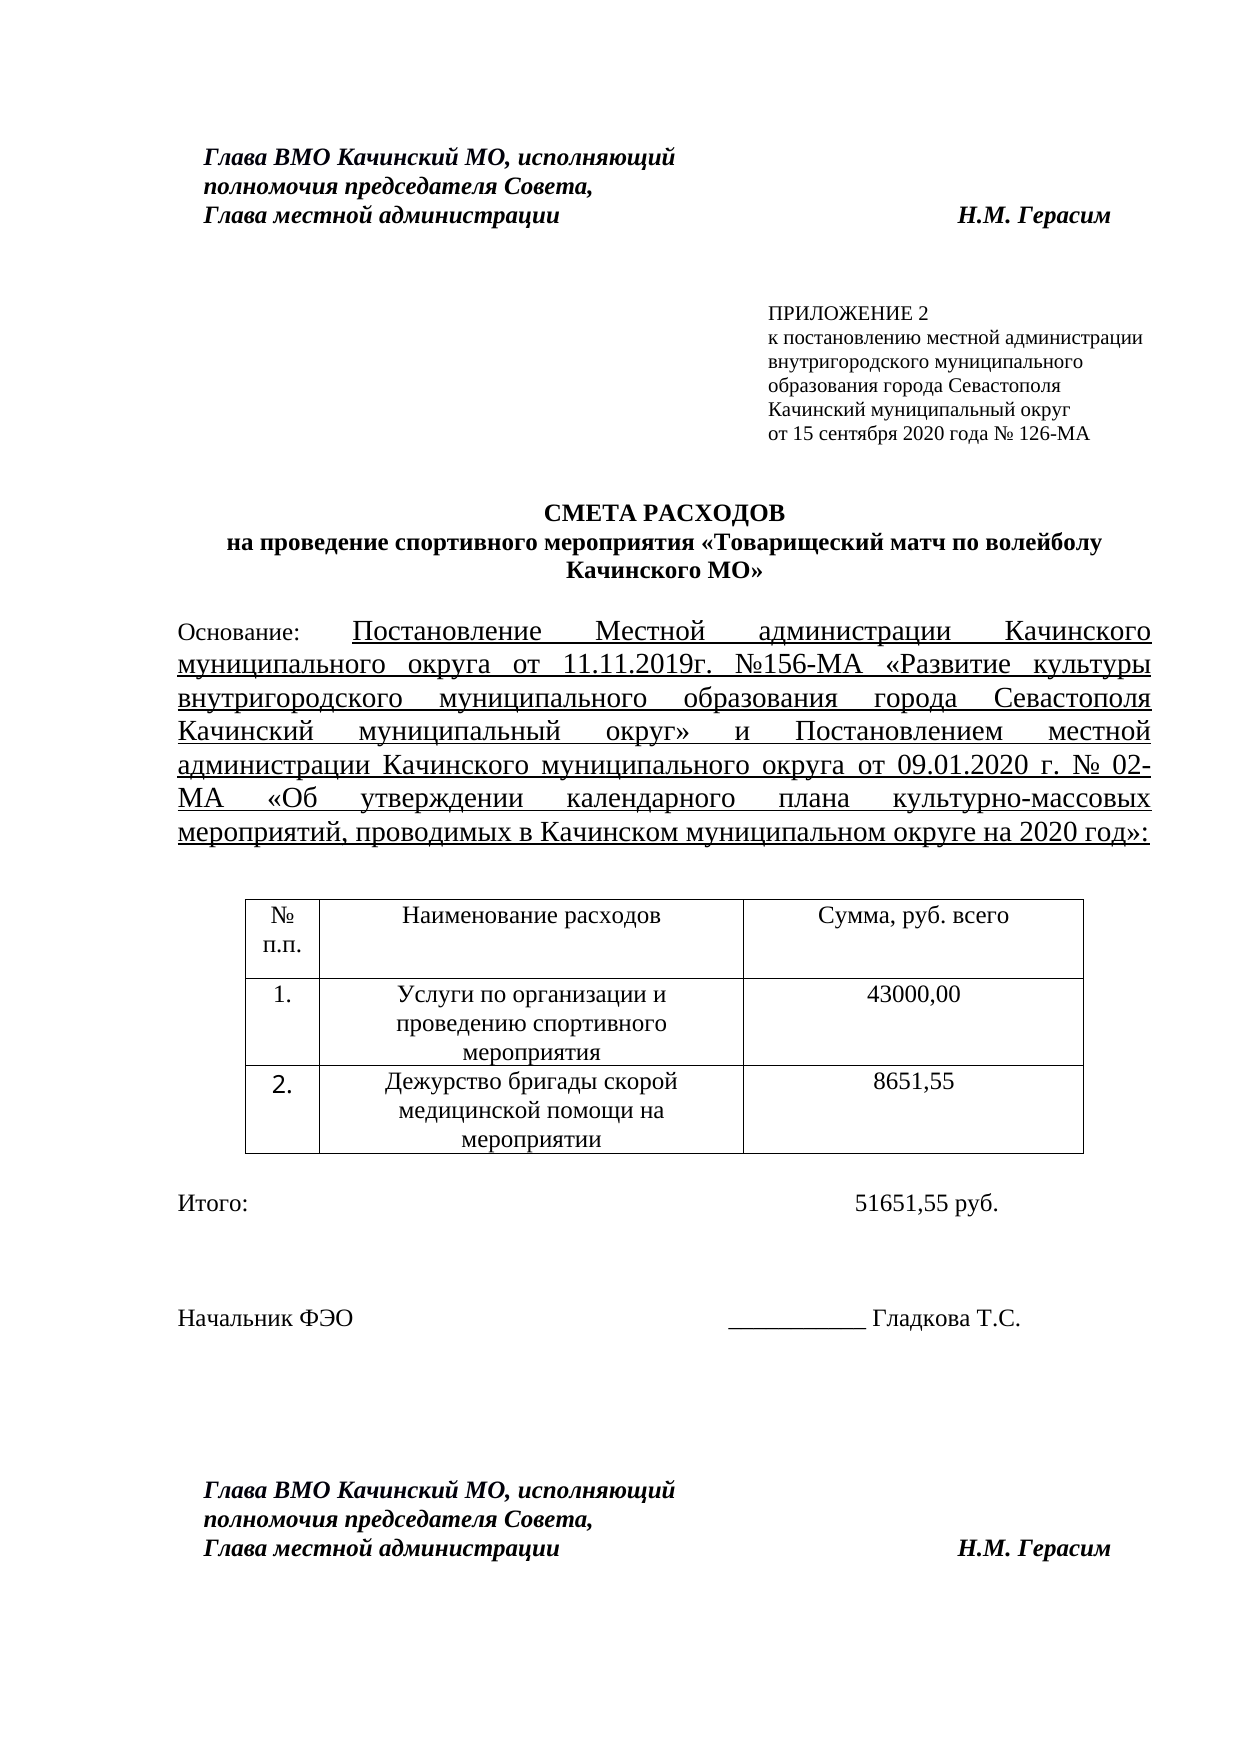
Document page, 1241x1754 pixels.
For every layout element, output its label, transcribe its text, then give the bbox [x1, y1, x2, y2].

table_header Наименование расходов [320, 900, 743, 978]
text к постановлению местной администрации внутригородского муниципального образования города Севастополя Качинский муниципальный округ [768, 325, 1152, 421]
table_header [727, 1475, 890, 1561]
table_header Н.М. Герасим [890, 1475, 1122, 1561]
table_cell 43000,00 [744, 979, 1083, 1065]
text Итого: 51651,55 руб. [177, 1188, 1152, 1216]
text Приложение 2 [768, 301, 1152, 325]
table_header [727, 142, 890, 228]
text Основание: Постановление Местной администрации Качинского муниципального округа от 11.11.2019г. №156-МА «Развитие культуры внутригородского муниципального образования города Севастополя [177, 613, 1152, 709]
table_header № п.п. [246, 900, 319, 978]
table_header Сумма, руб. всего [744, 900, 1083, 978]
table_header Глава ВМО Качинский МО, исполняющий полномочия председателя Совета, Глава местной администрации [192, 1475, 727, 1561]
text Смета расходов [177, 498, 1152, 527]
text Начальник ФЭО ___________ Гладкова Т.С. [177, 1303, 1152, 1331]
text Качинский муниципальный округ» и Постановлением местной администрации Качинского муниципального округа от 09.01.2020 г. № 02-МА «Об утверждении календарного плана культурно-массовых [177, 710, 1152, 810]
table_cell Дежурство бригады скорой медицинской помощи на мероприятии [320, 1066, 743, 1153]
table_header Глава ВМО Качинский МО, исполняющий полномочия председателя Совета, Глава местной администрации [192, 142, 727, 228]
table_cell 8651,55 [744, 1066, 1083, 1153]
text мероприятий, проводимых в Качинском муниципальном округе на 2020 год»: [177, 811, 1152, 848]
table_header Н.М. Герасим [890, 142, 1122, 228]
text на проведение спортивного мероприятия «Товарищеский матч по волейболу Качинского МО» [177, 527, 1152, 584]
table_cell 1. [246, 979, 319, 1065]
text от 15 сентября 2020 года № 126-МА [768, 421, 1152, 445]
table_cell 2. [246, 1066, 319, 1153]
table_cell Услуги по организации и проведению спортивного мероприятия [320, 979, 743, 1065]
